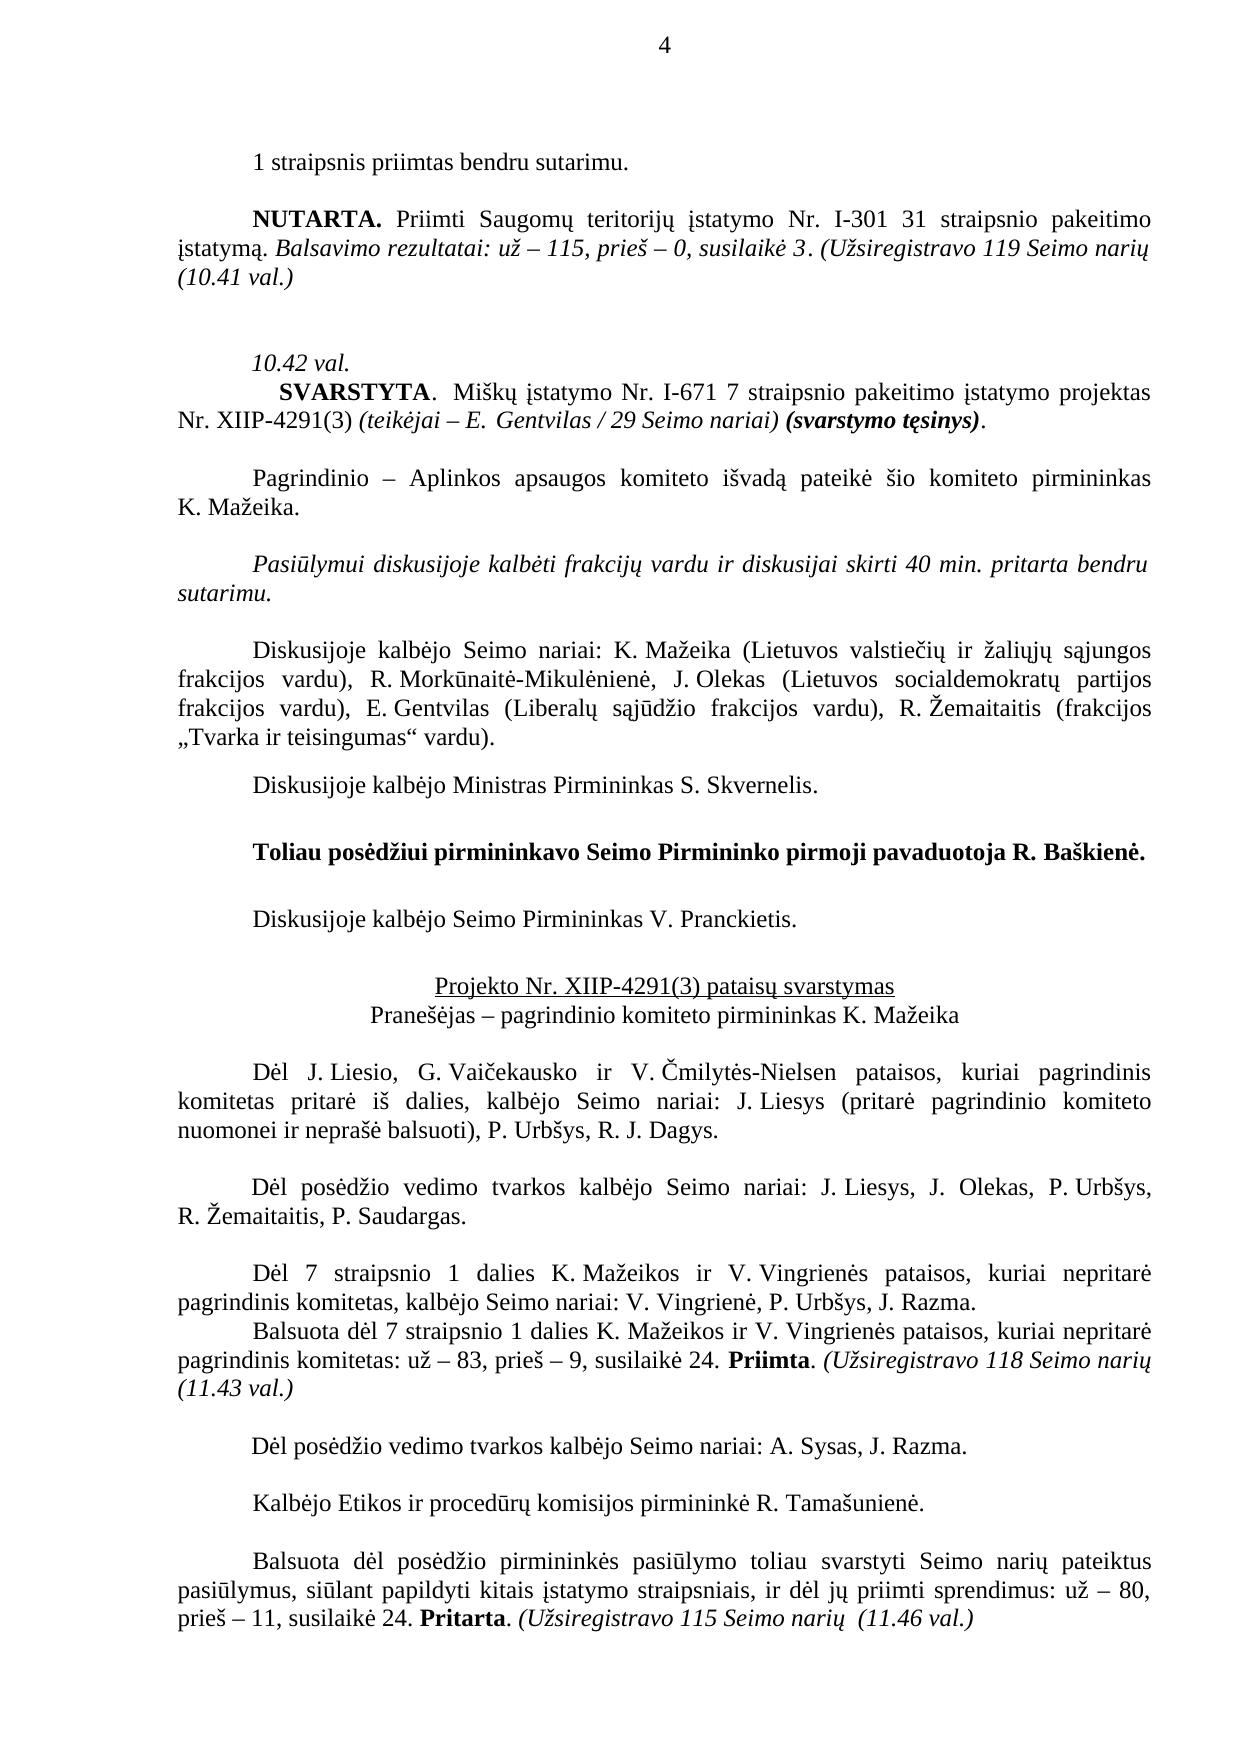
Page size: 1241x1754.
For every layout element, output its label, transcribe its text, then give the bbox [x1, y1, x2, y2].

text Balsuota dėl 7 straipsnio 1 dalies K. Mažeikos ir V. Vingrienės pataisos, kuriai nepritarė pagrindinis komitetas: už – 83, prieš – 9, susilaikė 24. Priimta. (Užsiregistravo 118 Seimo narių (11.43 val.) [177, 1316, 1152, 1402]
text Dėl posėdžio vedimo tvarkos kalbėjo Seimo nariai: A. Sysas, J. Razma. [177, 1431, 1152, 1460]
text 10.42 val. [177, 348, 1152, 377]
text Kalbėjo Etikos ir procedūrų komisijos pirmininkė R. Tamašunienė. [177, 1488, 1152, 1517]
text NUTARTA. Priimti Saugomų teritorijų įstatymo Nr. I-301 31 straipsnio pakeitimo įstatymą. Balsavimo rezultatai: už – 115, prieš – 0, susilaikė 3. (Užsiregistravo 119 Seimo narių (10.41 val.) [177, 204, 1152, 291]
text Pranešėjas – pagrindinio komiteto pirmininkas K. Mažeika [177, 1000, 1152, 1028]
text Dėl posėdžio vedimo tvarkos kalbėjo Seimo nariai: J. Liesys, J. Olekas, P. Urbšys, R. Žemaitaitis, P. Saudargas. [177, 1172, 1152, 1230]
text Dėl J. Liesio, G. Vaičekausko ir V. Čmilytės-Nielsen pataisos, kuriai pagrindinis komitetas pritarė iš dalies, kalbėjo Seimo nariai: J. Liesys (pritarė pagrindinio komiteto nuomonei ir neprašė balsuoti), P. Urbšys, R. J. Dagys. [177, 1057, 1152, 1143]
text SVARSTYTA. Miškų įstatymo Nr. I-671 7 straipsnio pakeitimo įstatymo projektas Nr. XIIP-4291(3) (teikėjai – E. Gentvilas / 29 Seimo nariai) (svarstymo tęsinys). [177, 377, 1152, 434]
text Diskusijoje kalbėjo Seimo nariai: K. Mažeika (Lietuvos valstiečių ir žaliųjų sąjungos frakcijos vardu), R. Morkūnaitė-Mikulėnienė, J. Olekas (Lietuvos socialdemokratų partijos frakcijos vardu), E. Gentvilas (Liberalų sąjūdžio frakcijos vardu), R. Žemaitaitis (frakcijos „Tvarka ir teisingumas“ vardu). [177, 636, 1152, 751]
text Diskusijoje kalbėjo Ministras Pirmininkas S. Skvernelis. [177, 770, 1152, 798]
text Pasiūlymui diskusijoje kalbėti frakcijų vardu ir diskusijai skirti 40 min. pritarta bendru sutarimu. [177, 549, 1152, 607]
subtitle Projekto Nr. XIIP-4291(3) pataisų svarstymas [177, 971, 1152, 1000]
text Pagrindinio – Aplinkos apsaugos komiteto išvadą pateikė šio komiteto pirmininkas K. Mažeika. [177, 463, 1152, 521]
text 1 straipsnis priimtas bendru sutarimu. [177, 147, 1152, 176]
text Dėl 7 straipsnio 1 dalies K. Mažeikos ir V. Vingrienės pataisos, kuriai nepritarė pagrindinis komitetas, kalbėjo Seimo nariai: V. Vingrienė, P. Urbšys, J. Razma. [177, 1258, 1152, 1316]
text Balsuota dėl posėdžio pirmininkės pasiūlymo toliau svarstyti Seimo narių pateiktus pasiūlymus, siūlant papildyti kitais įstatymo straipsniais, ir dėl jų priimti sprendimus: už – 80, prieš – 11, susilaikė 24. Pritarta. (Užsiregistravo 115 Seimo narių (11.46 val.) [177, 1546, 1152, 1632]
text Toliau posėdžiui pirmininkavo Seimo Pirmininko pirmoji pavaduotoja R. Baškienė. [177, 837, 1152, 866]
text Diskusijoje kalbėjo Seimo Pirmininkas V. Pranckietis. [177, 904, 1152, 933]
